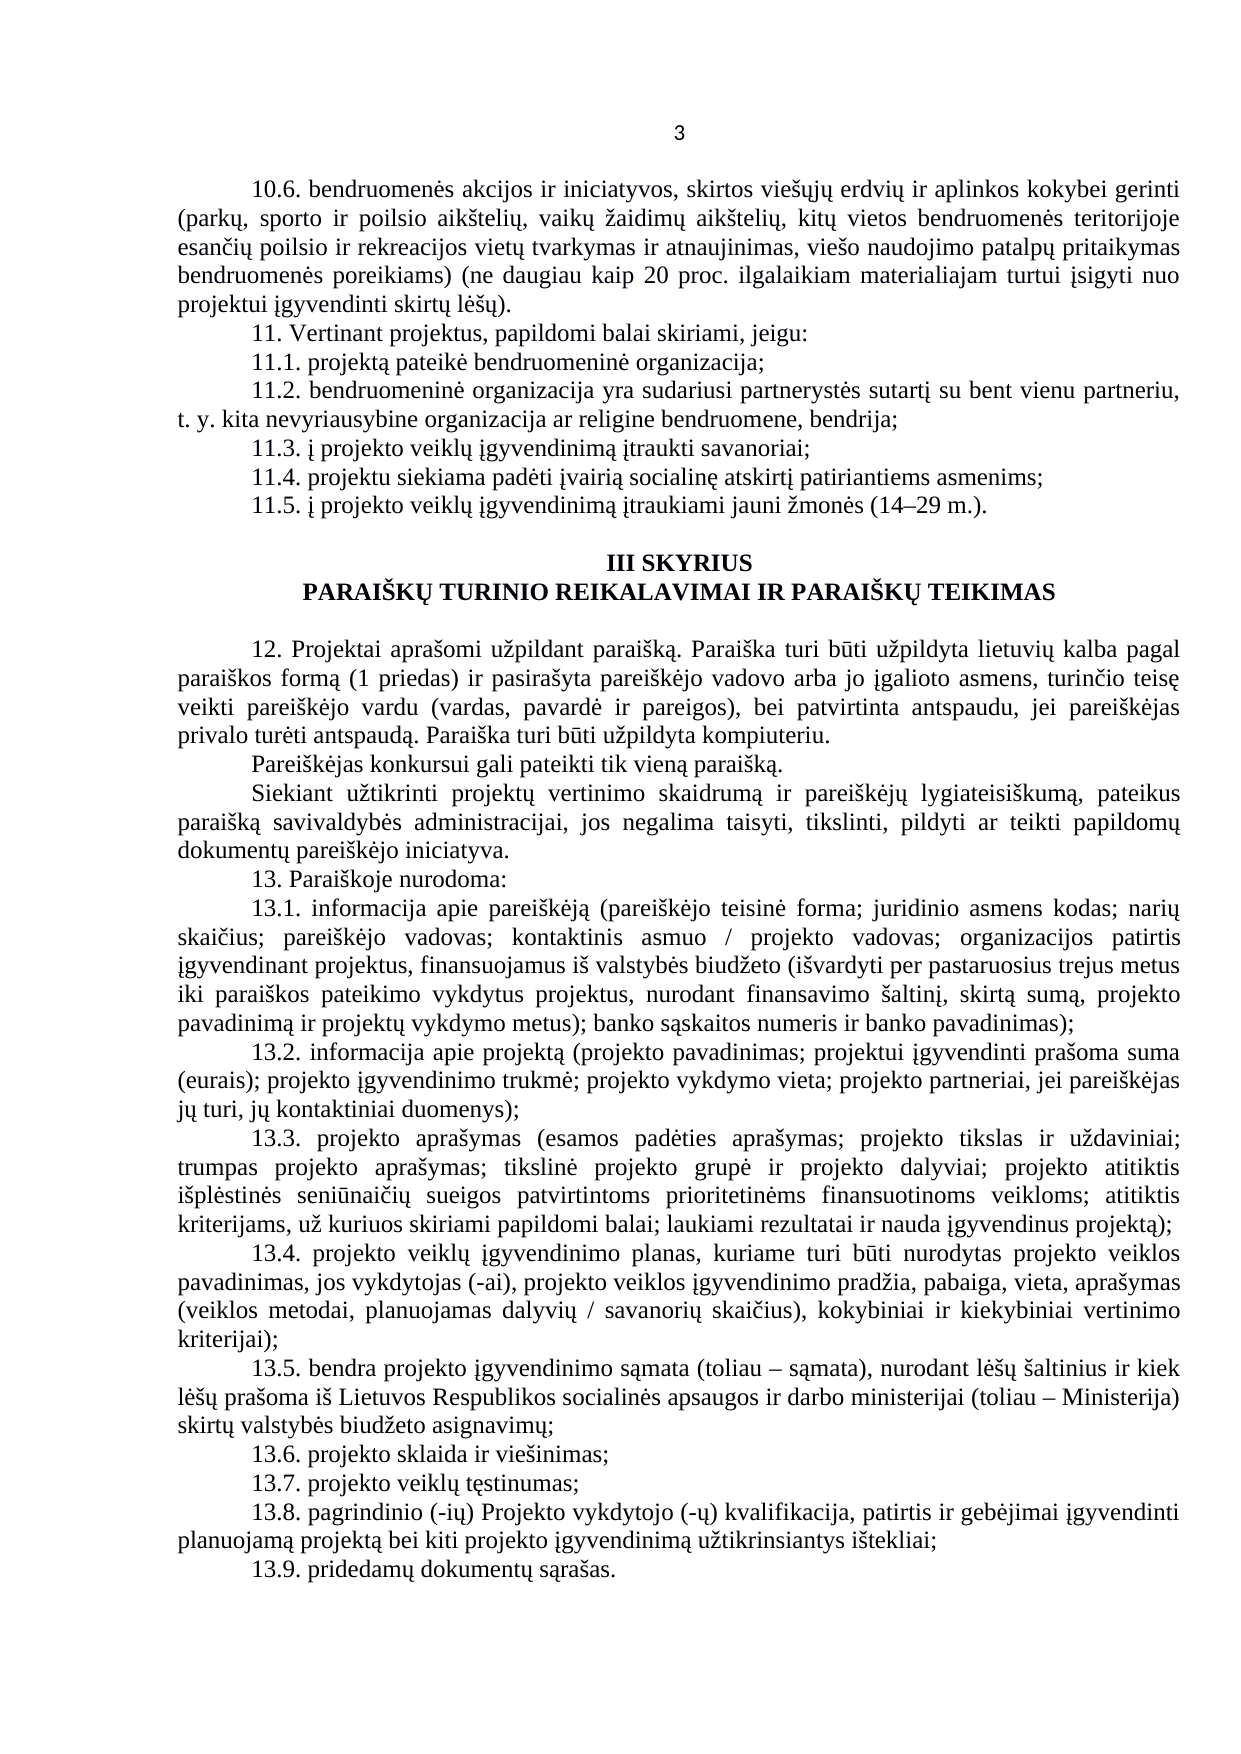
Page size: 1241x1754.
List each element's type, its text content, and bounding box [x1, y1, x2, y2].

text 13. Paraiškoje nurodoma: [177, 864, 1181, 893]
text PARAIŠKŲ TURINIO REIKALAVIMAI IR PARAIŠKŲ TEIKIMAS [177, 577, 1181, 605]
text 12. Projektai aprašomi užpildant paraišką. Paraiška turi būti užpildyta lietuvių kalba pagal paraiškos formą (1 priedas) ir pasirašyta pareiškėjo vadovo arba jo įgalioto asmens, turinčio teisę veikti pareiškėjo vardu (vardas, pavardė ir pareigos), bei patvirtinta antspaudu, jei pareiškėjas privalo turėti antspaudą. Paraiška turi būti užpildyta kompiuteriu. [177, 634, 1181, 749]
text 11.2. bendruomeninė organizacija yra sudariusi partnerystės sutartį su bent vienu partneriu, t. y. kita nevyriausybine organizacija ar religine bendruomene, bendrija; [177, 375, 1181, 433]
text 11.5. į projekto veiklų įgyvendinimą įtraukiami jauni žmonės (14–29 m.). [177, 490, 1181, 519]
text 10.6. bendruomenės akcijos ir iniciatyvos, skirtos viešųjų erdvių ir aplinkos kokybei gerinti (parkų, sporto ir poilsio aikštelių, vaikų žaidimų aikštelių, kitų vietos bendruomenės teritorijoje esančių poilsio ir rekreacijos vietų tvarkymas ir atnaujinimas, viešo naudojimo patalpų pritaikymas bendruomenės poreikiams) (ne daugiau kaip 20 proc. ilgalaikiam materialiajam turtui įsigyti nuo projektui įgyvendinti skirtų lėšų). [177, 174, 1181, 318]
text 13.7. projekto veiklų tęstinumas; [177, 1468, 1181, 1497]
text 11. Vertinant projektus, papildomi balai skiriami, jeigu: [177, 318, 1181, 347]
text 13.4. projekto veiklų įgyvendinimo planas, kuriame turi būti nurodytas projekto veiklos pavadinimas, jos vykdytojas (-ai), projekto veiklos įgyvendinimo pradžia, pabaiga, vieta, aprašymas (veiklos metodai, planuojamas dalyvių / savanorių skaičius), kokybiniai ir kiekybiniai vertinimo kriterijai); [177, 1238, 1181, 1353]
text 13.3. projekto aprašymas (esamos padėties aprašymas; projekto tikslas ir uždaviniai; trumpas projekto aprašymas; tikslinė projekto grupė ir projekto dalyviai; projekto atitiktis išplėstinės seniūnaičių sueigos patvirtintoms prioritetinėms finansuotinoms veikloms; atitiktis kriterijams, už kuriuos skiriami papildomi balai; laukiami rezultatai ir nauda įgyvendinus projektą); [177, 1123, 1181, 1238]
text III SKYRIUS [177, 548, 1181, 577]
text 13.2. informacija apie projektą (projekto pavadinimas; projektui įgyvendinti prašoma suma (eurais); projekto įgyvendinimo trukmė; projekto vykdymo vieta; projekto partneriai, jei pareiškėjas jų turi, jų kontaktiniai duomenys); [177, 1037, 1181, 1123]
text 11.3. į projekto veiklų įgyvendinimą įtraukti savanoriai; [177, 433, 1181, 462]
text 11.4. projektu siekiama padėti įvairią socialinę atskirtį patiriantiems asmenims; [177, 462, 1181, 490]
text 13.5. bendra projekto įgyvendinimo sąmata (toliau – sąmata), nurodant lėšų šaltinius ir kiek lėšų prašoma iš Lietuvos Respublikos socialinės apsaugos ir darbo ministerijai (toliau – Ministerija) skirtų valstybės biudžeto asignavimų; [177, 1353, 1181, 1439]
text 13.6. projekto sklaida ir viešinimas; [177, 1439, 1181, 1468]
text Pareiškėjas konkursui gali pateikti tik vieną paraišką. [177, 749, 1181, 778]
text 11.1. projektą pateikė bendruomeninė organizacija; [177, 347, 1181, 375]
text 13.8. pagrindinio (-ių) Projekto vykdytojo (-ų) kvalifikacija, patirtis ir gebėjimai įgyvendinti planuojamą projektą bei kiti projekto įgyvendinimą užtikrinsiantys ištekliai; [177, 1497, 1181, 1554]
text 13.9. pridedamų dokumentų sąrašas. [177, 1554, 1181, 1583]
text Siekiant užtikrinti projektų vertinimo skaidrumą ir pareiškėjų lygiateisiškumą, pateikus paraišką savivaldybės administracijai, jos negalima taisyti, tikslinti, pildyti ar teikti papildomų dokumentų pareiškėjo iniciatyva. [177, 778, 1181, 864]
text 13.1. informacija apie pareiškėją (pareiškėjo teisinė forma; juridinio asmens kodas; narių skaičius; pareiškėjo vadovas; kontaktinis asmuo / projekto vadovas; organizacijos patirtis įgyvendinant projektus, finansuojamus iš valstybės biudžeto (išvardyti per pastaruosius trejus metus iki paraiškos pateikimo vykdytus projektus, nurodant finansavimo šaltinį, skirtą sumą, projekto pavadinimą ir projektų vykdymo metus); banko sąskaitos numeris ir banko pavadinimas); [177, 893, 1181, 1037]
